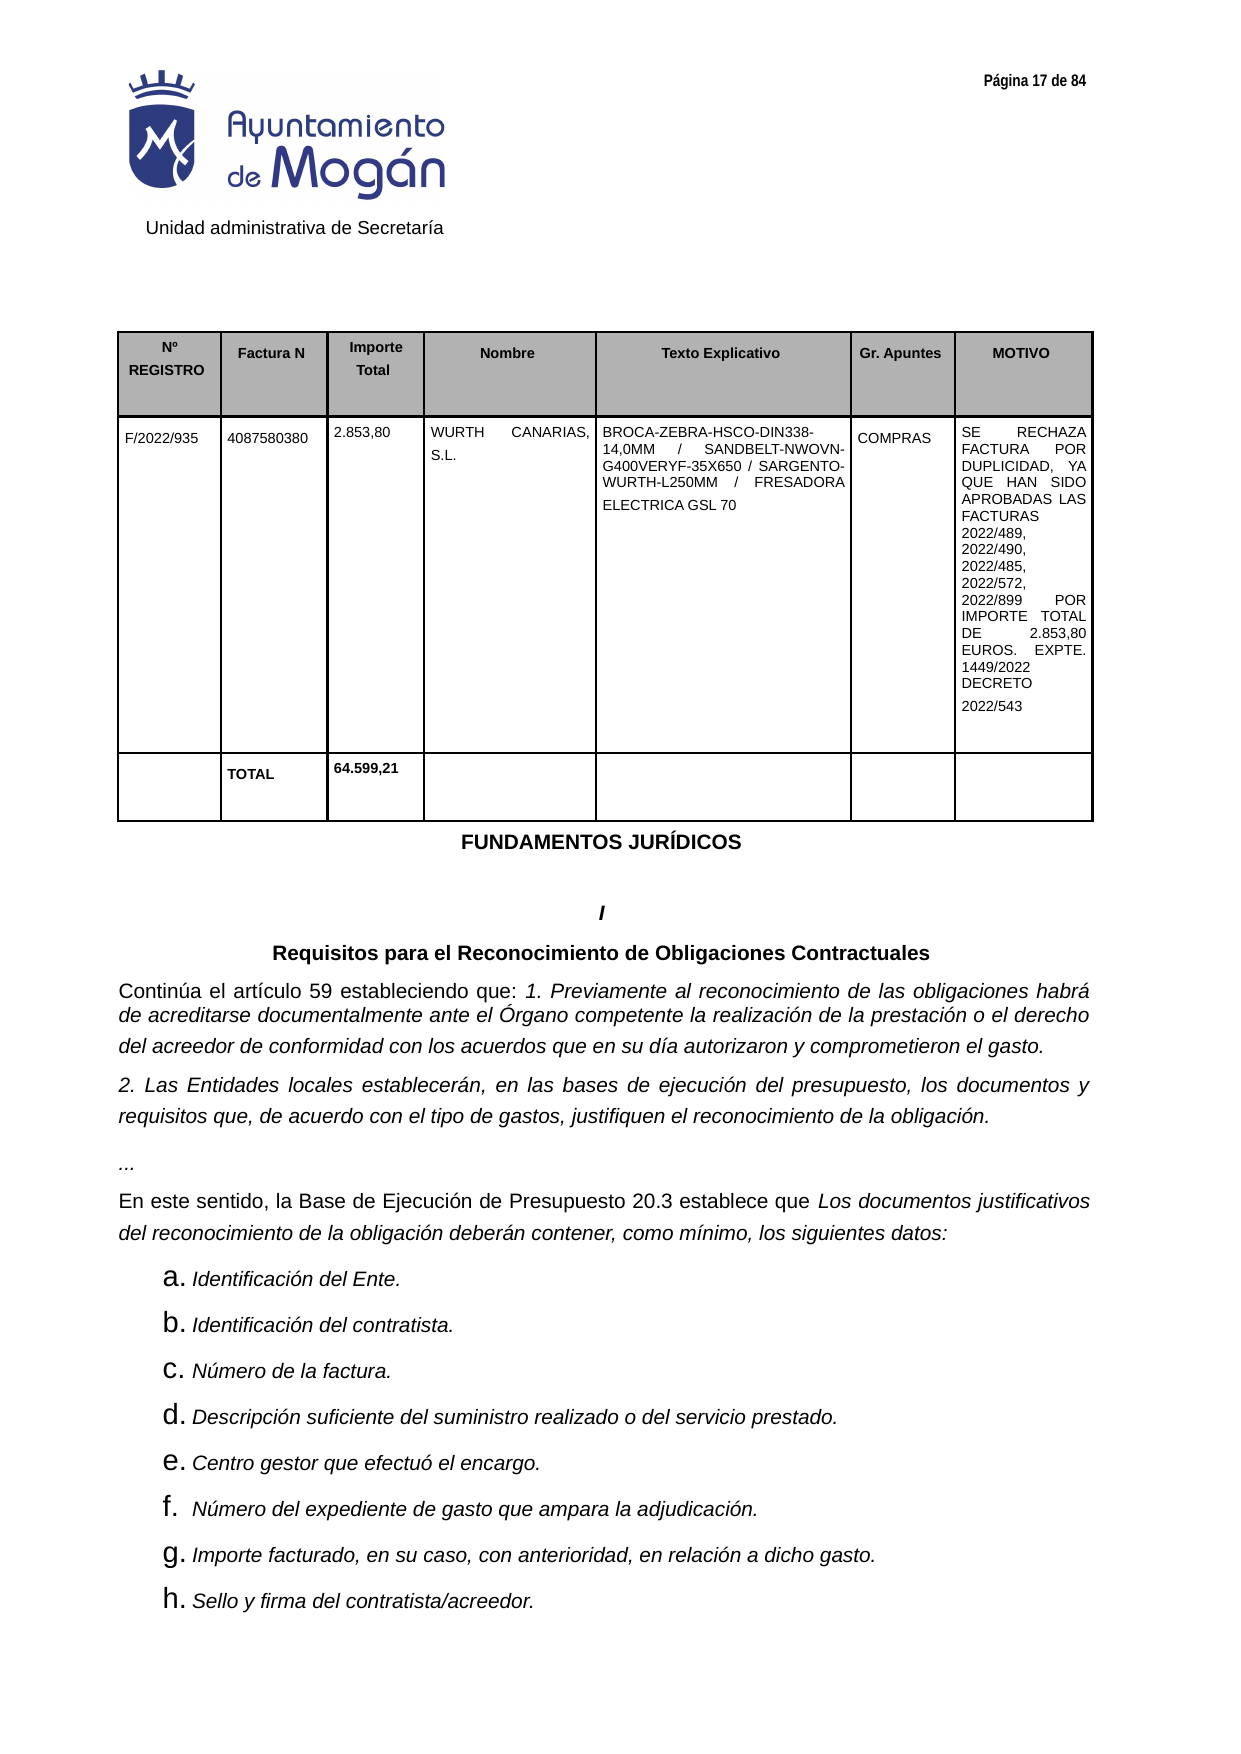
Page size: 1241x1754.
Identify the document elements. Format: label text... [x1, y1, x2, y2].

table_header Nombre [425, 333, 595, 415]
table_header Importe Total [329, 333, 423, 415]
picture [128, 70, 445, 206]
list Sello y firma del contratista/acreedor. [162, 1581, 1092, 1614]
text ... [118, 1143, 1092, 1176]
table_cell [956, 754, 1091, 820]
list Identificación del contratista. [162, 1305, 1092, 1338]
table_cell WURTH CANARIAS, S.L. [425, 418, 595, 752]
text Continúa el artículo 59 estableciendo que: 1. Previamente al reconocimiento de las obligaciones habrá de acreditarse documentalmente ante el Órgano competente la realización de la prestación o el derecho del acreedor de conformidad con los acuerdos que en su día autorizaron y comprometieron el gasto. [118, 979, 1092, 1060]
table_cell 2.853,80 [329, 418, 423, 752]
table_cell 4087580380 [222, 418, 326, 752]
table_header Texto Explicativo [597, 333, 850, 415]
text FUNDAMENTOS JURÍDICOS [118, 822, 1092, 855]
table_cell 64.599,21 [329, 754, 423, 820]
subtitle I [118, 893, 1092, 926]
table_cell [597, 754, 850, 820]
table_cell [425, 754, 595, 820]
text 2. Las Entidades locales establecerán, en las bases de ejecución del presupuesto, los documentos y requisitos que, de acuerdo con el tipo de gastos, justifiquen el reconocimiento de la obligación. [118, 1073, 1092, 1130]
list Centro gestor que efectuó el encargo. [162, 1443, 1092, 1476]
table_cell BROCA-ZEBRA-HSCO-DIN338-14,0MM / SANDBELT-NWOVN-G400VERYF-35X650 / SARGENTO-WURTH-L250MM / FRESADORA ELECTRICA GSL 70 [597, 418, 850, 752]
table_header Gr. Apuntes [852, 333, 954, 415]
table_cell COMPRAS [852, 418, 954, 752]
text En este sentido, la Base de Ejecución de Presupuesto 20.3 establece que Los documentos justificativos del reconocimiento de la obligación deberán contener, como mínimo, los siguientes datos: [118, 1189, 1092, 1246]
list Número del expediente de gasto que ampara la adjudicación. [162, 1489, 1092, 1522]
text Requisitos para el Reconocimiento de Obligaciones Contractuales [118, 933, 1092, 966]
table_header Nº REGISTRO [119, 333, 220, 415]
table_header MOTIVO [956, 333, 1091, 415]
list Descripción suficiente del suministro realizado o del servicio prestado. [162, 1397, 1092, 1430]
list Identificación del Ente. [162, 1259, 1092, 1292]
table_header Factura N [222, 333, 326, 415]
table_cell SE RECHAZA FACTURA POR DUPLICIDAD, YA QUE HAN SIDO APROBADAS LAS FACTURAS 2022/489, 2022/490, 2022/485, 2022/572, 2022/899 POR IMPORTE TOTAL DE 2.853,80 EUROS. EXPTE. 1449/2022 DECRETO 2022/543 [956, 418, 1091, 752]
table_cell TOTAL [222, 754, 326, 820]
table_cell F/2022/935 [119, 418, 220, 752]
table_cell [852, 754, 954, 820]
table_cell [119, 754, 220, 820]
list Importe facturado, en su caso, con anterioridad, en relación a dicho gasto. [162, 1535, 1092, 1568]
list Número de la factura. [162, 1351, 1092, 1384]
